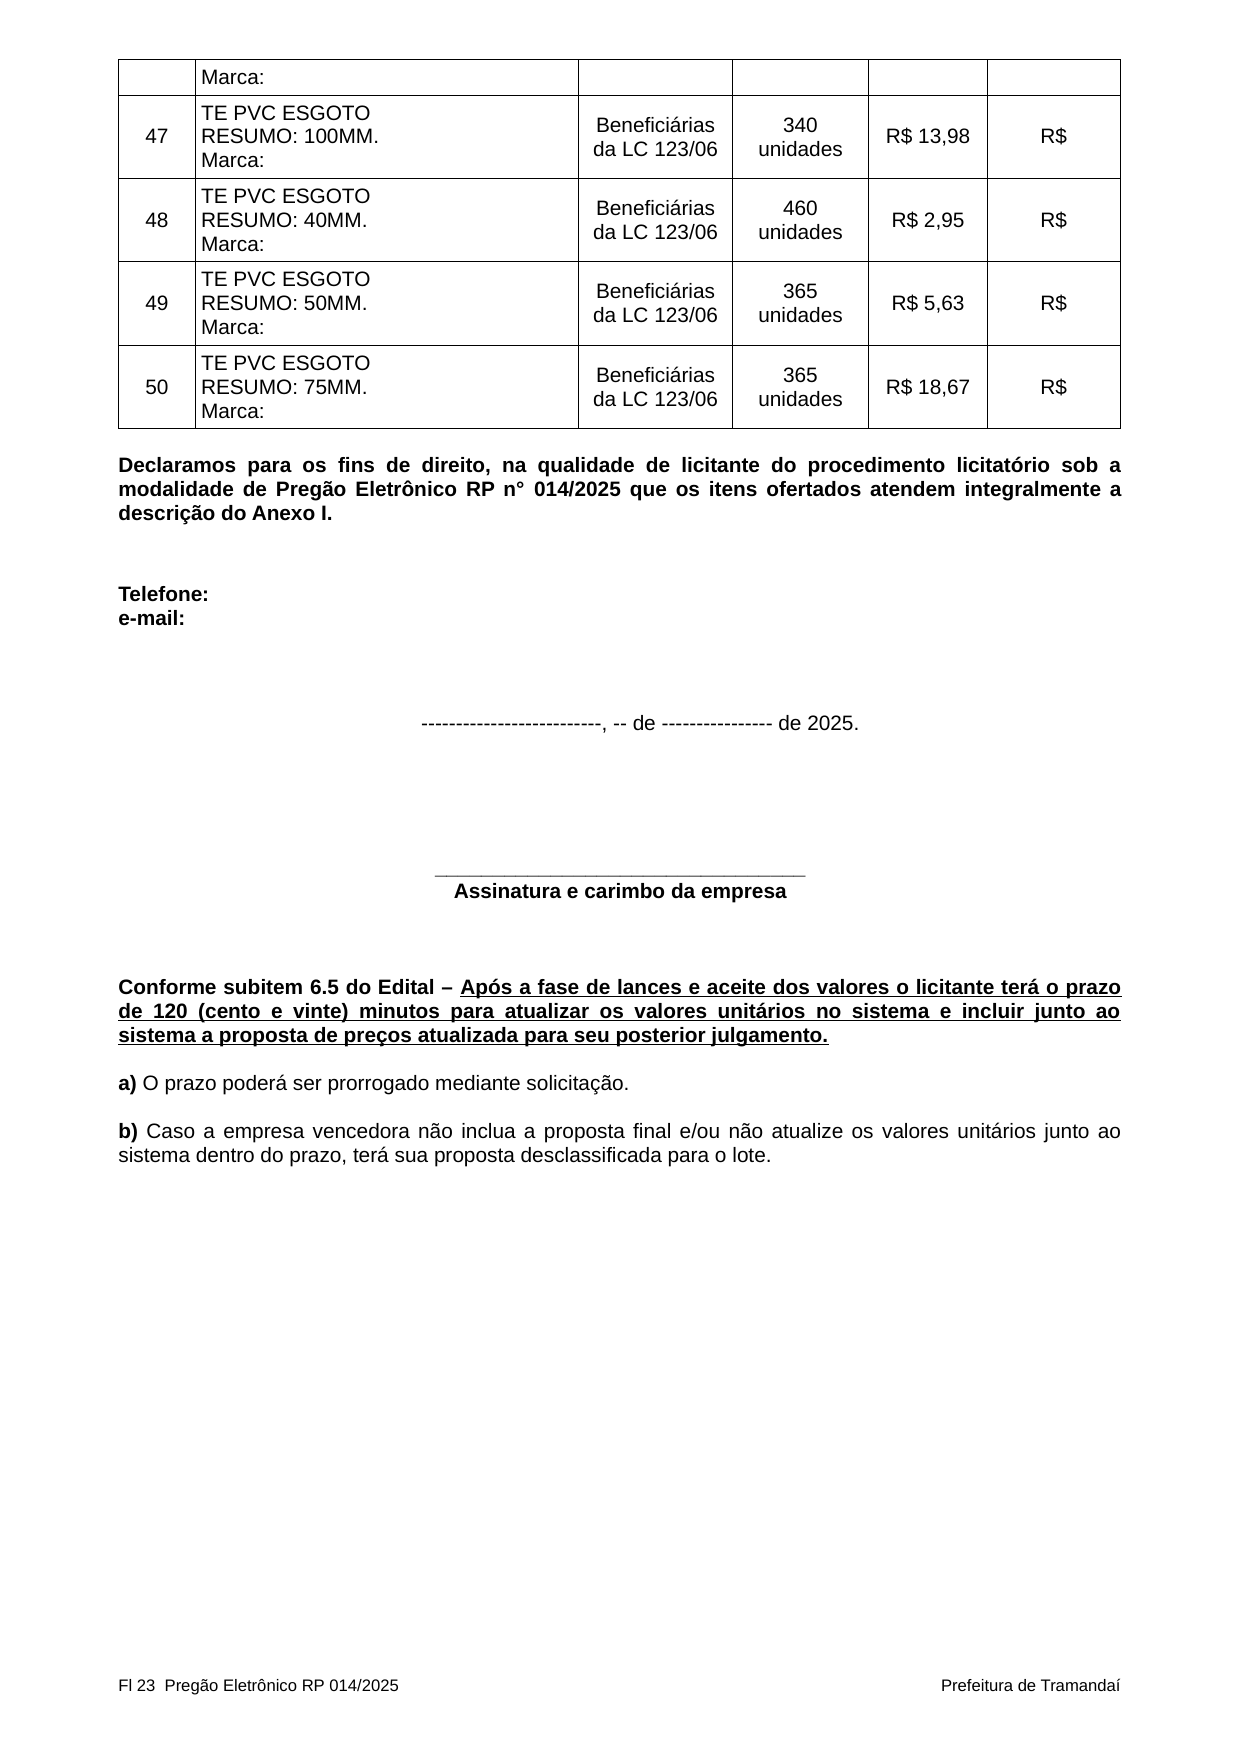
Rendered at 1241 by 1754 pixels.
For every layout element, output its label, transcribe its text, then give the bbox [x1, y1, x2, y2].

table_cell TE PVC ESGOTO RESUMO: 75MM. Marca: [196, 346, 578, 428]
text --------------------------, -- de ---------------- de 2025. [118, 711, 1122, 735]
table_cell 49 [119, 262, 195, 345]
text b) Caso a empresa vencedora não inclua a proposta final e/ou não atualize os valores unitários junto ao sistema dentro do prazo, terá sua proposta desclassificada para o lote. [118, 1118, 1122, 1166]
table_cell R$ 18,67 [869, 346, 987, 428]
table_cell [733, 60, 868, 94]
table_cell 365 unidades [733, 346, 868, 428]
table_cell R$ [988, 262, 1120, 345]
table_cell Beneficiárias da LC 123/06 [579, 346, 732, 428]
text Telefone: [118, 582, 1122, 606]
table_cell TE PVC ESGOTO RESUMO: 40MM. Marca: [196, 179, 578, 261]
table_cell R$ 2,95 [869, 179, 987, 261]
text ________________________________ [118, 855, 1122, 879]
table_cell 48 [119, 179, 195, 261]
table_cell TE PVC ESGOTO RESUMO: 100MM. Marca: [196, 96, 578, 178]
text a) O prazo poderá ser prorrogado mediante solicitação. [118, 1071, 1122, 1094]
text Declaramos para os fins de direito, na qualidade de licitante do procedimento licitatório sob a modalidade de Pregão Eletrônico RP n° 014/2025 que os itens ofertados atendem integralmente a descrição do Anexo I. [118, 452, 1122, 524]
table_cell TE PVC ESGOTO RESUMO: 50MM. Marca: [196, 262, 578, 345]
table_cell [988, 60, 1120, 94]
table_cell 365 unidades [733, 262, 868, 345]
table_cell [579, 60, 732, 94]
text Assinatura e carimbo da empresa [118, 879, 1122, 903]
table_cell Marca: [196, 60, 578, 94]
table_cell Beneficiárias da LC 123/06 [579, 96, 732, 178]
table_cell Beneficiárias da LC 123/06 [579, 179, 732, 261]
table_cell R$ [988, 346, 1120, 428]
table_cell R$ [988, 96, 1120, 178]
table_cell 50 [119, 346, 195, 428]
table_cell R$ [988, 179, 1120, 261]
table_cell R$ 5,63 [869, 262, 987, 345]
text Conforme subitem 6.5 do Edital – Após a fase de lances e aceite dos valores o licitante terá o prazo de 120 (cento e vinte) minutos para atualizar os valores unitários no sistema e incluir junto ao sistema a proposta de preços atualizada para seu posterior julgamento. [118, 975, 1122, 1047]
table_cell 340 unidades [733, 96, 868, 178]
text e-mail: [118, 606, 1122, 630]
table_cell Beneficiárias da LC 123/06 [579, 262, 732, 345]
table_cell 460 unidades [733, 179, 868, 261]
table_cell [869, 60, 987, 94]
table_cell 47 [119, 96, 195, 178]
table_cell [119, 60, 195, 94]
table_cell R$ 13,98 [869, 96, 987, 178]
